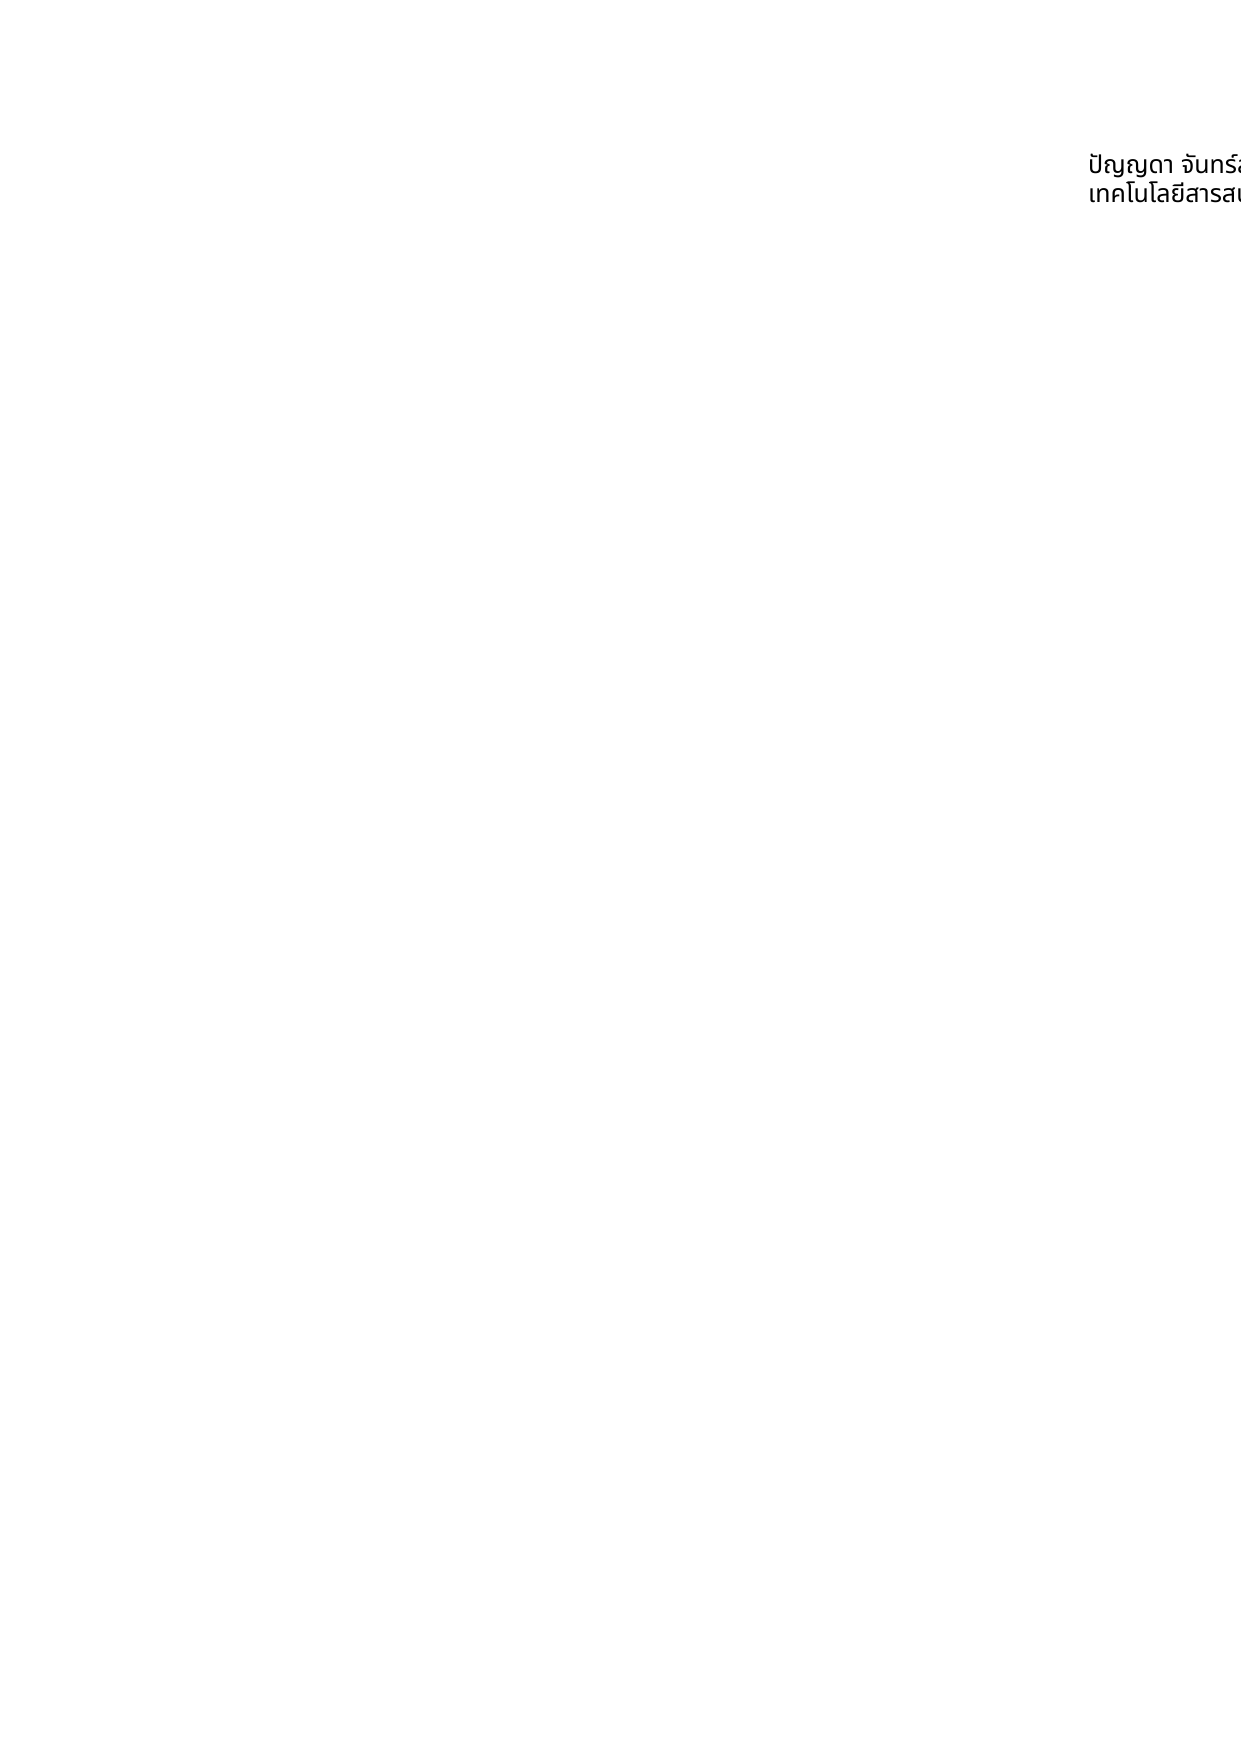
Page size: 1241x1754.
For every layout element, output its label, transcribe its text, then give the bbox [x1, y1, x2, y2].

text ปัญญดา จันทร์สมุทร .ความสามารถในการคิด วิเคราะห์ของนักเรียนชั้นมัธยมศึกษาปีที่ 1 โรงเรียนซางตาครู้สคอนแวนท์ โดยใช้การสอนรูปแบบวัฏจักรการสืบเสาะหาความรู้ 5 ขั้น (5E) ร่วมกับการเรียนรู้แบบร่วมมือด้วยเทคนิค STAD. มหาวิทยาลัยราชภัฏบ้านสมเด็จเจ้าพระยา. สำนักวิทยบริการและเทคโนโลยีสารสนเทศ, คลังข้อมูลดิจิทัล สำนักวิทยบริการและเทคโนโลยีสารสนเทศ, accessed June 3, 2024, http://202.29.54.157/s/library/item/2734 [1088, 150, 1240, 207]
